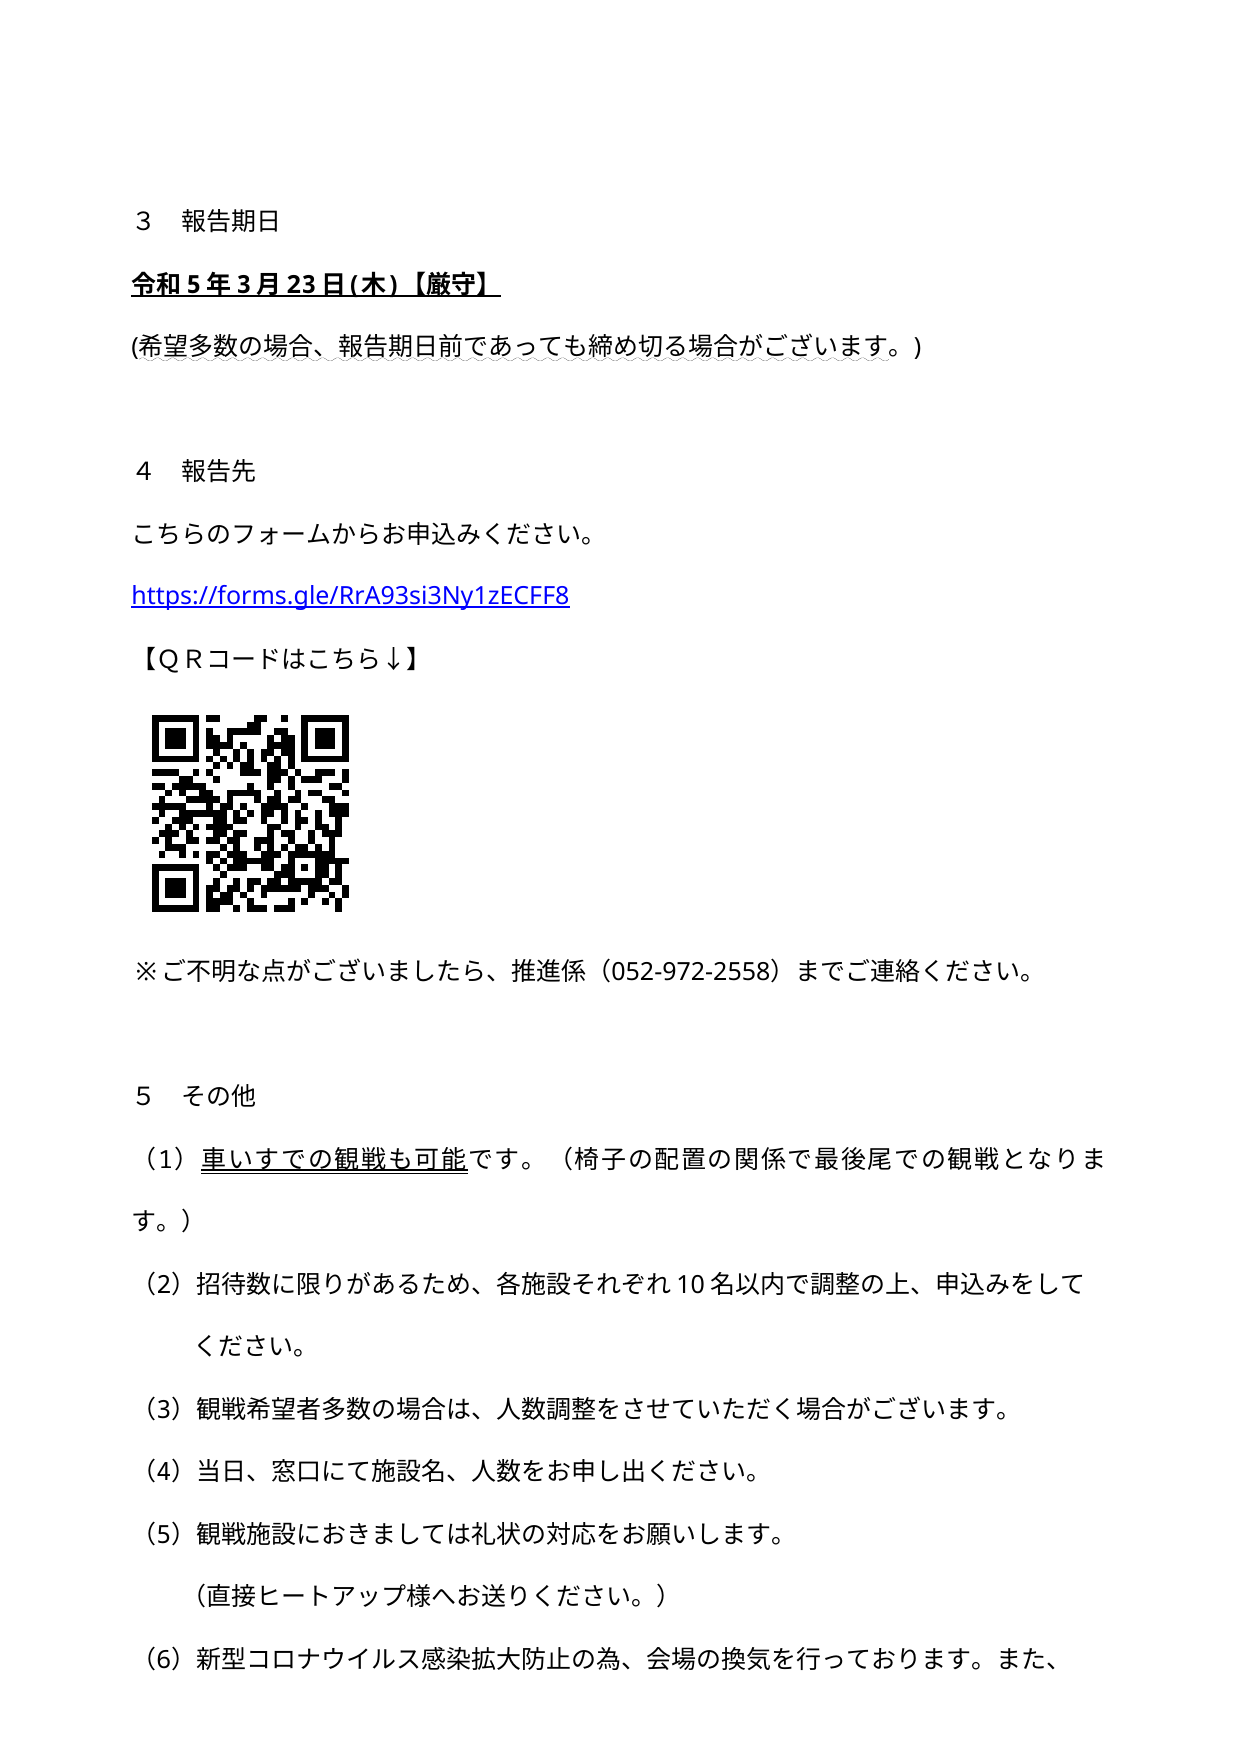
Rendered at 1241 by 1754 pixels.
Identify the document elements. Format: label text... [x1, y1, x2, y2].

text ５ その他 [131, 1053, 1106, 1116]
text 【ＱＲコードはこちら↓】 [131, 616, 1106, 678]
text https://forms.gle/RrA93si3Ny1zECFF8 [131, 553, 1106, 616]
text ３ 報告期日 [131, 178, 1106, 241]
text （直接ヒートアップ様へお送りください。） [131, 1553, 1106, 1616]
text （5）観戦施設におきましては礼状の対応をお願いします。 [131, 1491, 1106, 1553]
text （3）観戦希望者多数の場合は、人数調整をさせていただく場合がございます。 [131, 1366, 1106, 1428]
text (希望多数の場合、報告期日前であっても締め切る場合がございます。) [131, 303, 1106, 366]
text （2）招待数に限りがあるため、各施設それぞれ10名以内で調整の上、申込みをして [131, 1241, 1106, 1303]
text （6）新型コロナウイルス感染拡大防止の為、会場の換気を行っております。また、 [131, 1616, 1106, 1678]
text ４ 報告先 [131, 428, 1106, 491]
text （4）当日、窓口にて施設名、人数をお申し出ください。 [131, 1428, 1106, 1491]
text （1）車いすでの観戦も可能です。（椅子の配置の関係で最後尾での観戦となります。） [131, 1116, 1106, 1241]
text ※ご不明な点がございましたら、推進係（052-972-2558）までご連絡ください。 [131, 928, 1106, 991]
text こちらのフォームからお申込みください。 [131, 491, 1106, 553]
text ください。 [131, 1303, 1106, 1366]
text 令和5年3月23日(木)【厳守】 [131, 241, 1106, 303]
